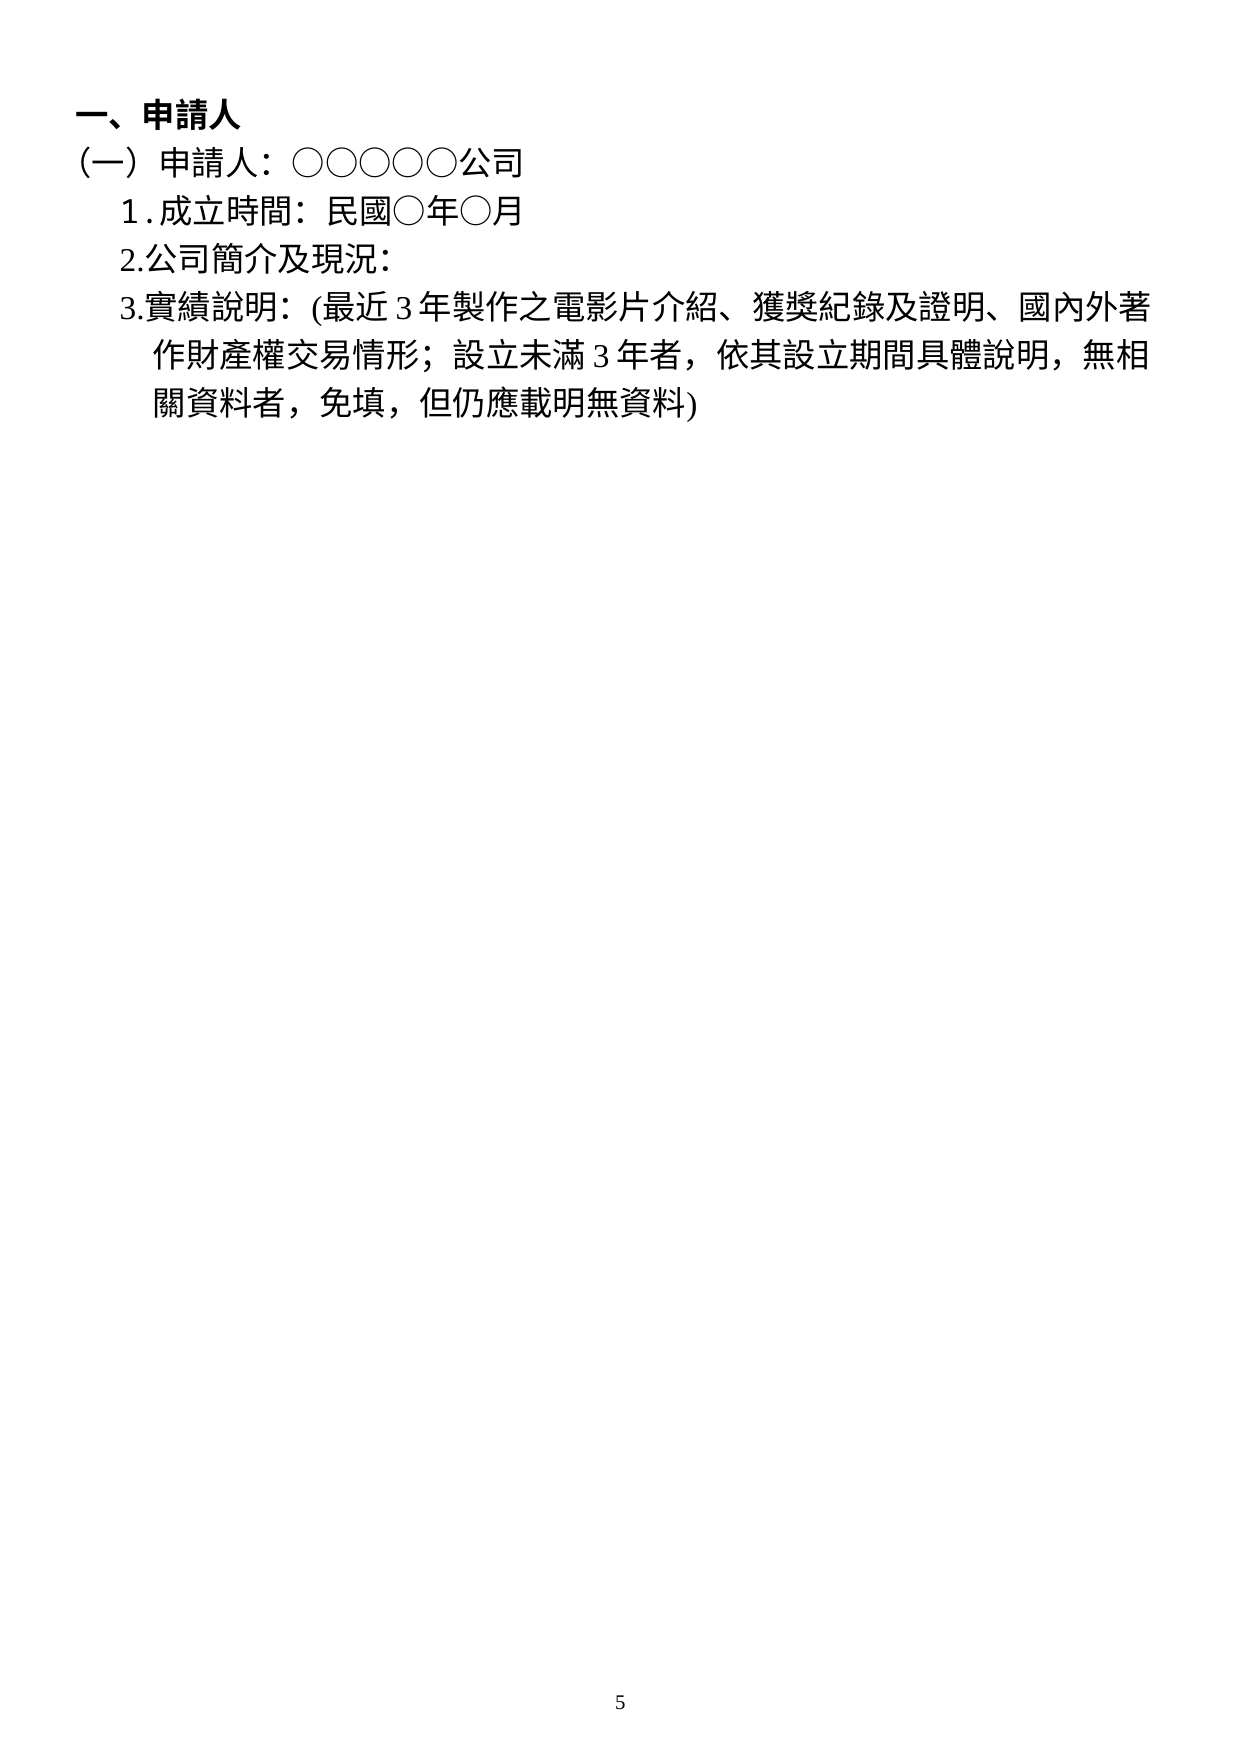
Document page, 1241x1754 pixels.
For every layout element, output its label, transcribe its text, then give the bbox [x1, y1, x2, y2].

text 1.成立時間：民國○年○月 [119, 185, 1165, 233]
text （一）申請人：○○○○○公司 [25, 137, 1165, 185]
text 3.實績說明：(最近3年製作之電影片介紹、獲獎紀錄及證明、國內外著作財產權交易情形；設立未滿3年者，依其設立期間具體說明，無相關資料者，免填，但仍應載明無資料) [119, 281, 1165, 425]
text 一、申請人 [75, 75, 1165, 137]
text 2.公司簡介及現況： [119, 233, 1165, 281]
